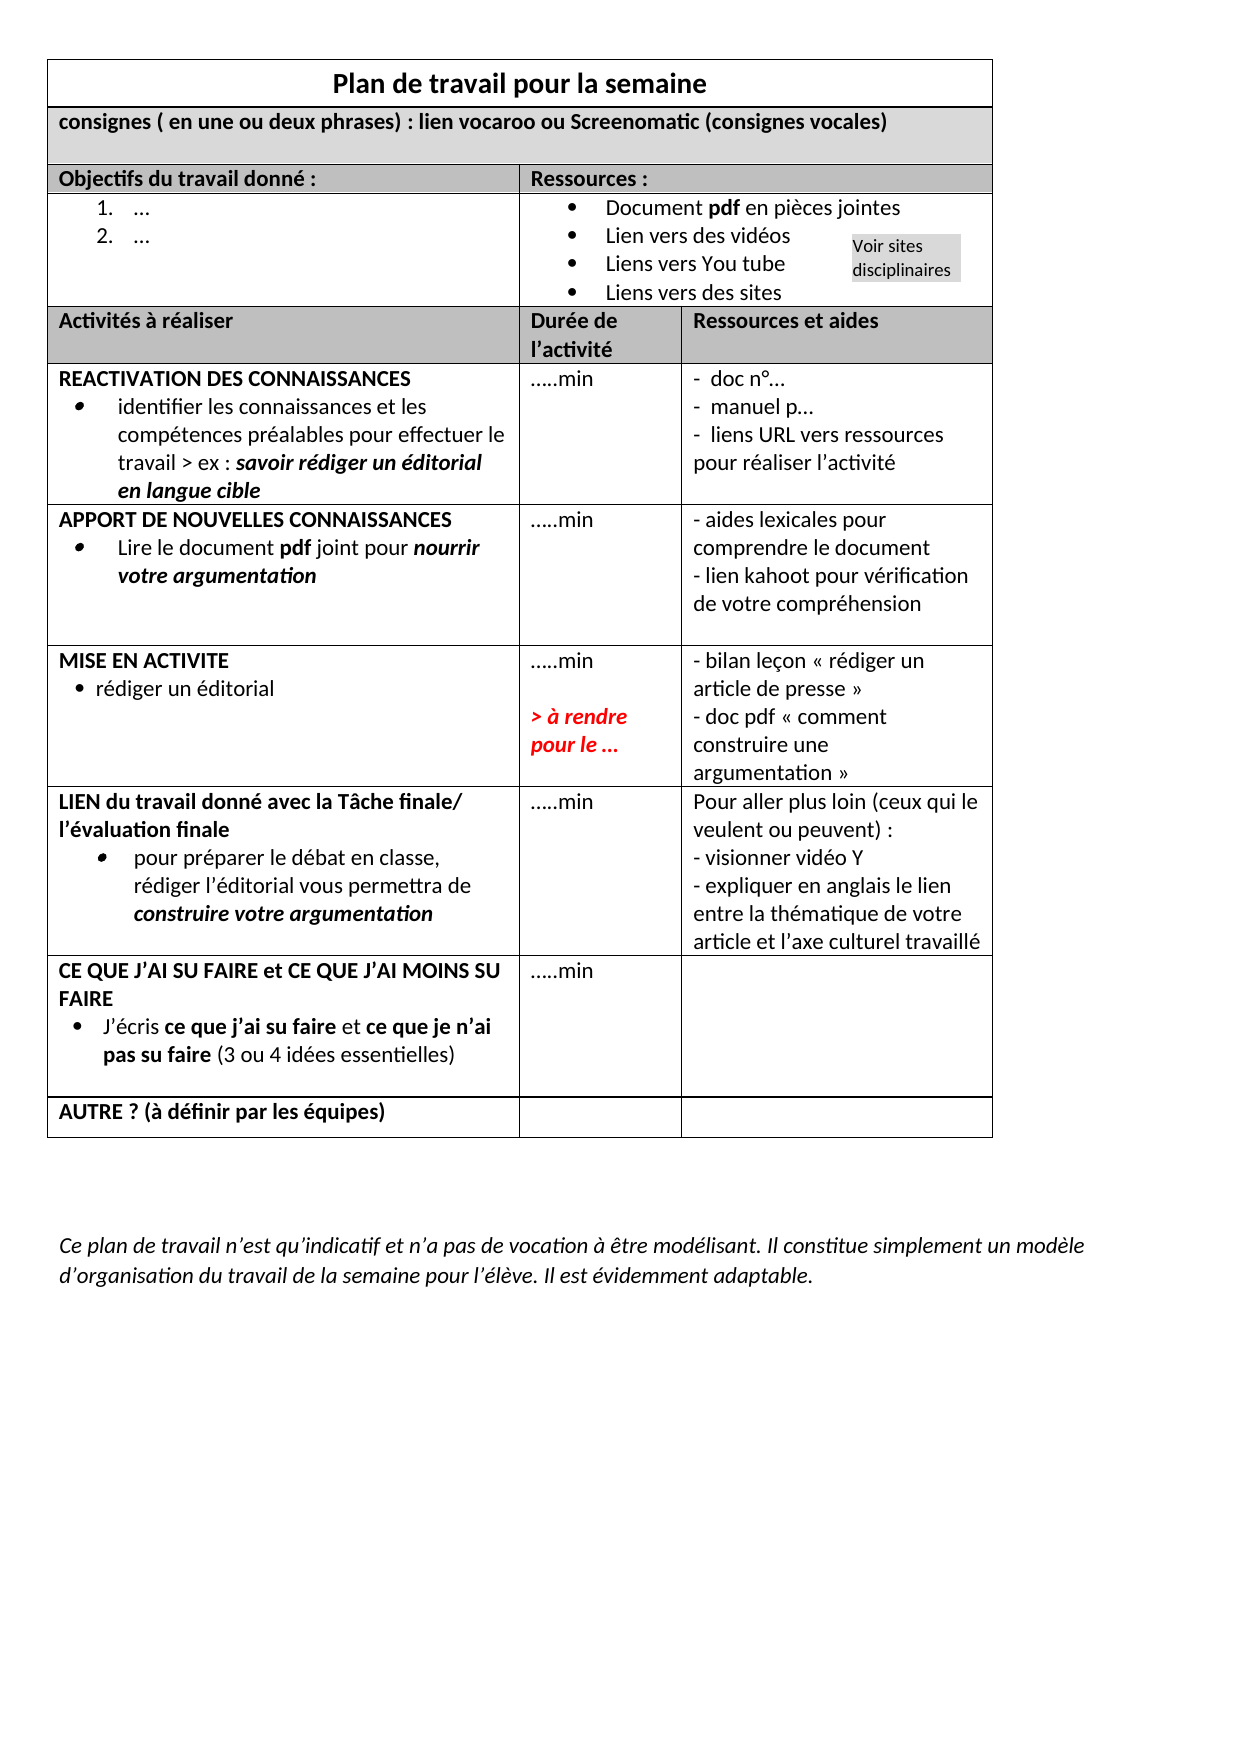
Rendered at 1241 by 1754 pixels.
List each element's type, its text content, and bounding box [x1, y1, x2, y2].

table_cell …..min [520, 956, 681, 1096]
table_cell APPORT DE NOUVELLES CONNAISSANCES Lire le document pdf joint pour nourrir votre argumentation [48, 505, 519, 645]
table_cell LIEN du travail donné avec la Tâche finale/ l’évaluation finale pour préparer le débat en classe, rédiger l’éditorial vous permettra de construire votre argumentation [48, 787, 519, 955]
table_cell … … [48, 194, 519, 306]
table_cell Document pdf en pièces jointes Lien vers des vidéos Liens vers You tube Liens vers des sites [520, 194, 992, 306]
table_cell - bilan leçon « rédiger un article de presse » - doc pdf « comment construire une argumentation » [682, 646, 992, 786]
table_cell Objectifs du travail donné : [48, 165, 519, 192]
text Ce plan de travail n’est qu’indicatif et n’a pas de vocation à être modélisant. Il constitue simplement un modèle d’organisation du travail de la semaine pour l’élève. Il est évidemment adaptable. [59, 1231, 1181, 1289]
table_cell [682, 956, 992, 1096]
table_cell …..min [520, 505, 681, 645]
table_cell Pour aller plus loin (ceux qui le veulent ou peuvent) : - visionner vidéo Y - expliquer en anglais le lien entre la thématique de votre article et l’axe culturel travaillé [682, 787, 992, 955]
table_cell REACTIVATION DES CONNAISSANCES identifier les connaissances et les compétences préalables pour effectuer le travail > ex : savoir rédiger un éditorial en langue cible [48, 364, 519, 504]
table_cell Activités à réaliser [48, 307, 519, 363]
table_cell Ressources : [520, 165, 992, 192]
table_cell - doc n°… - manuel p… - liens URL vers ressources pour réaliser l’activité [682, 364, 992, 504]
table_cell [682, 1098, 992, 1137]
table_cell Ressources et aides [682, 307, 992, 363]
table_cell consignes ( en une ou deux phrases) : lien vocaroo ou Screenomatic (consignes vocales) [48, 108, 992, 163]
table_cell …..min [520, 787, 681, 955]
table_cell AUTRE ? (à définir par les équipes) [48, 1098, 519, 1137]
table_cell …..min [520, 364, 681, 504]
table_cell [520, 1098, 681, 1137]
table_cell CE QUE J’AI SU FAIRE et CE QUE J’AI MOINS SU FAIRE J’écris ce que j’ai su faire et ce que je n’ai pas su faire (3 ou 4 idées essentielles) [48, 956, 519, 1096]
table_cell - aides lexicales pour comprendre le document - lien kahoot pour vérification de votre compréhension [682, 505, 992, 645]
table_cell MISE EN ACTIVITE rédiger un éditorial [48, 646, 519, 786]
table_header Plan de travail pour la semaine [48, 60, 992, 106]
table_cell …..min > à rendre pour le … [520, 646, 681, 786]
table_cell Durée de l’activité [520, 307, 681, 363]
